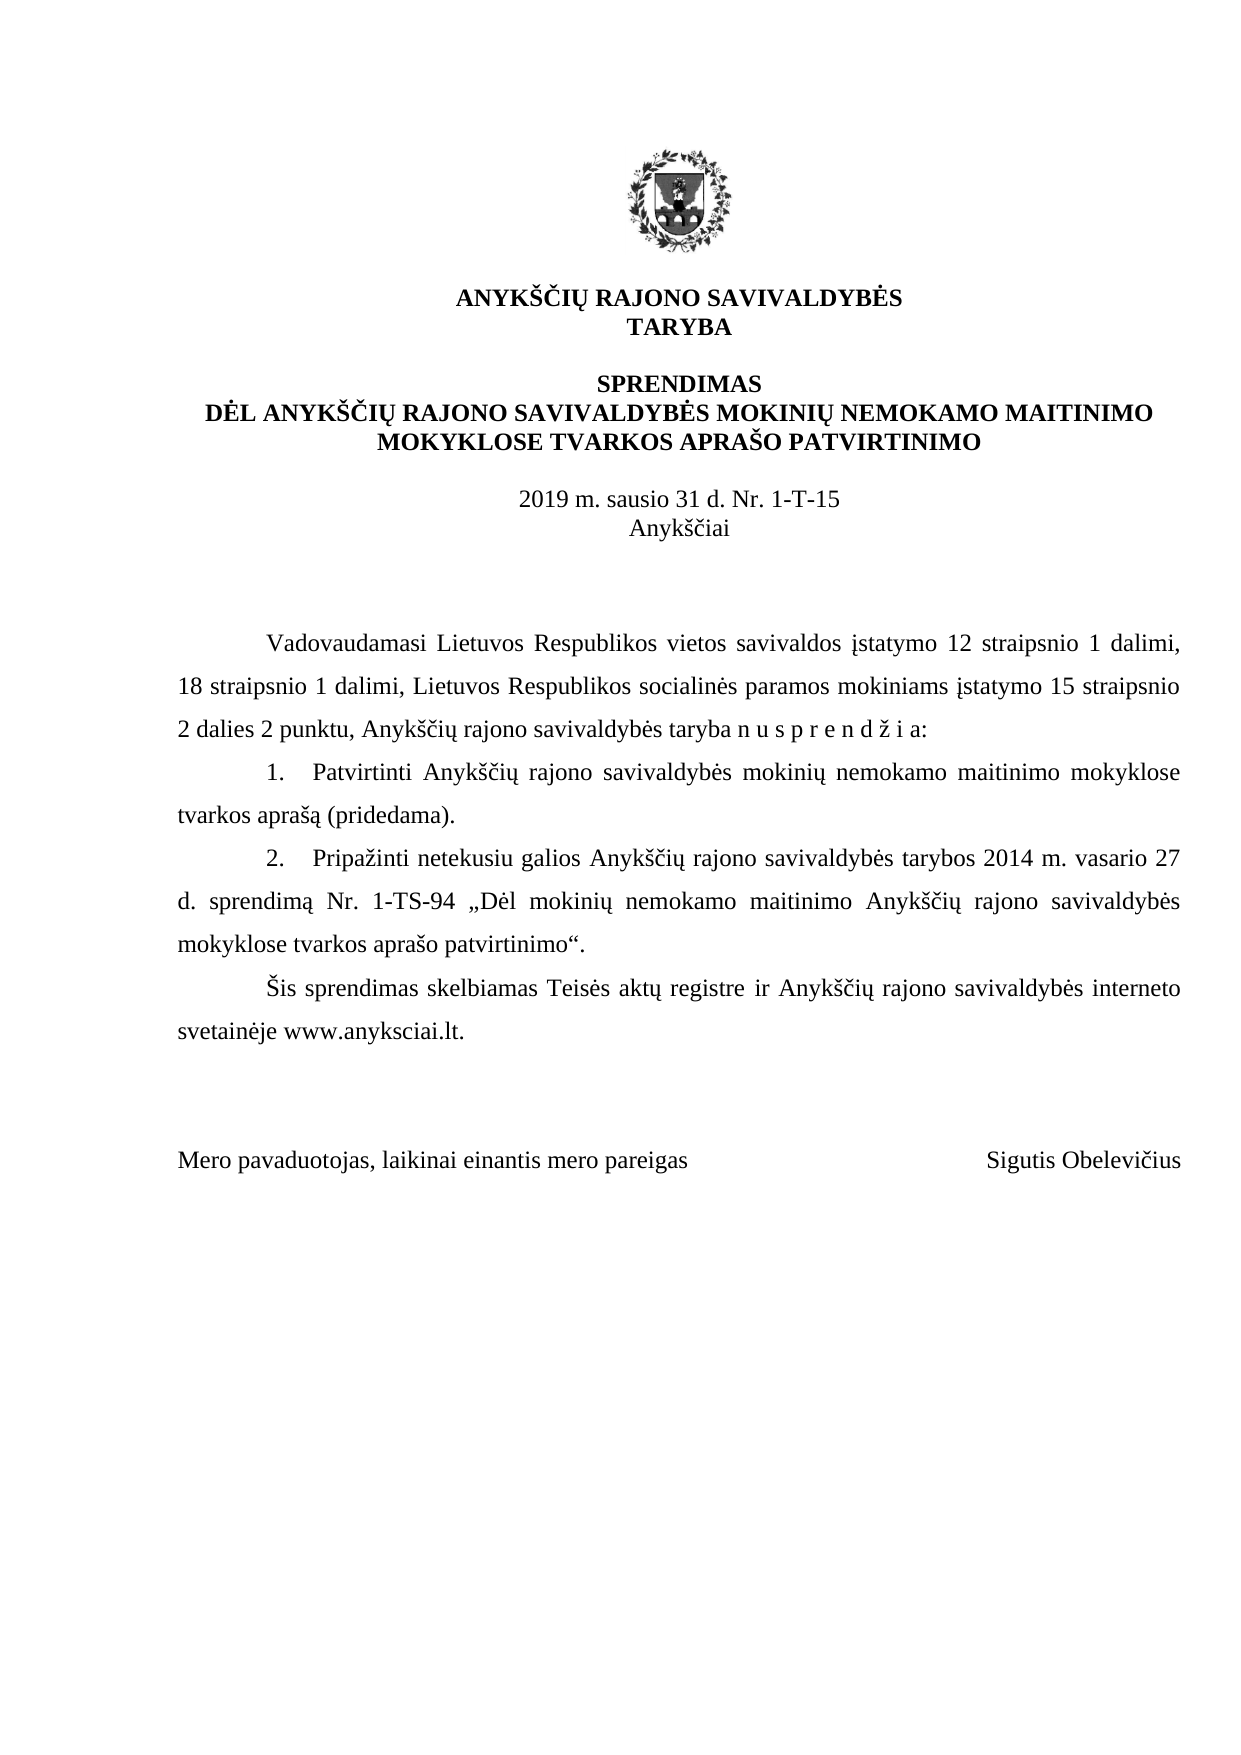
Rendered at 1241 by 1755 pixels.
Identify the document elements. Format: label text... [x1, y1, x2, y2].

text 2. Pripažinti netekusiu galios Anykščių rajono savivaldybės tarybos 2014 m. vasario 27 d. sprendimą Nr. 1-TS-94 „Dėl mokinių nemokamo maitinimo Anykščių rajono savivaldybės mokyklose tvarkos aprašo patvirtinimo“. [177, 843, 1181, 958]
text DĖL ANYKŠČIŲ RAJONO SAVIVALDYBĖS MOKINIŲ NEMOKAMO MAITINIMO MOKYKLOSE TVARKOS APRAŠO PATVIRTINIMO [177, 398, 1181, 456]
text TARYBA [177, 312, 1181, 341]
text 1. Patvirtinti Anykščių rajono savivaldybės mokinių nemokamo maitinimo mokyklose tvarkos aprašą (pridedama). [177, 757, 1181, 829]
text Anykščiai [177, 513, 1181, 541]
text Šis sprendimas skelbiamas Teisės aktų registre ir Anykščių rajono savivaldybės interneto svetainėje www.anyksciai.lt. [177, 973, 1181, 1044]
text 2019 m. sausio 31 d. Nr. 1-T-15 [177, 484, 1181, 513]
text Mero pavaduotojas, laikinai einantis mero pareigas Sigutis Obelevičius [177, 1145, 1181, 1174]
text SPRENDIMAS [177, 369, 1181, 398]
text Vadovaudamasi Lietuvos Respublikos vietos savivaldos įstatymo 12 straipsnio 1 dalimi, 18 straipsnio 1 dalimi, Lietuvos Respublikos socialinės paramos mokiniams įstatymo 15 straipsnio 2 dalies 2 punktu, Anykščių rajono savivaldybės taryba n usprendžia: [177, 628, 1181, 743]
text ANYKŠČIŲ RAJONO SAVIVALDYBĖS [177, 283, 1181, 312]
